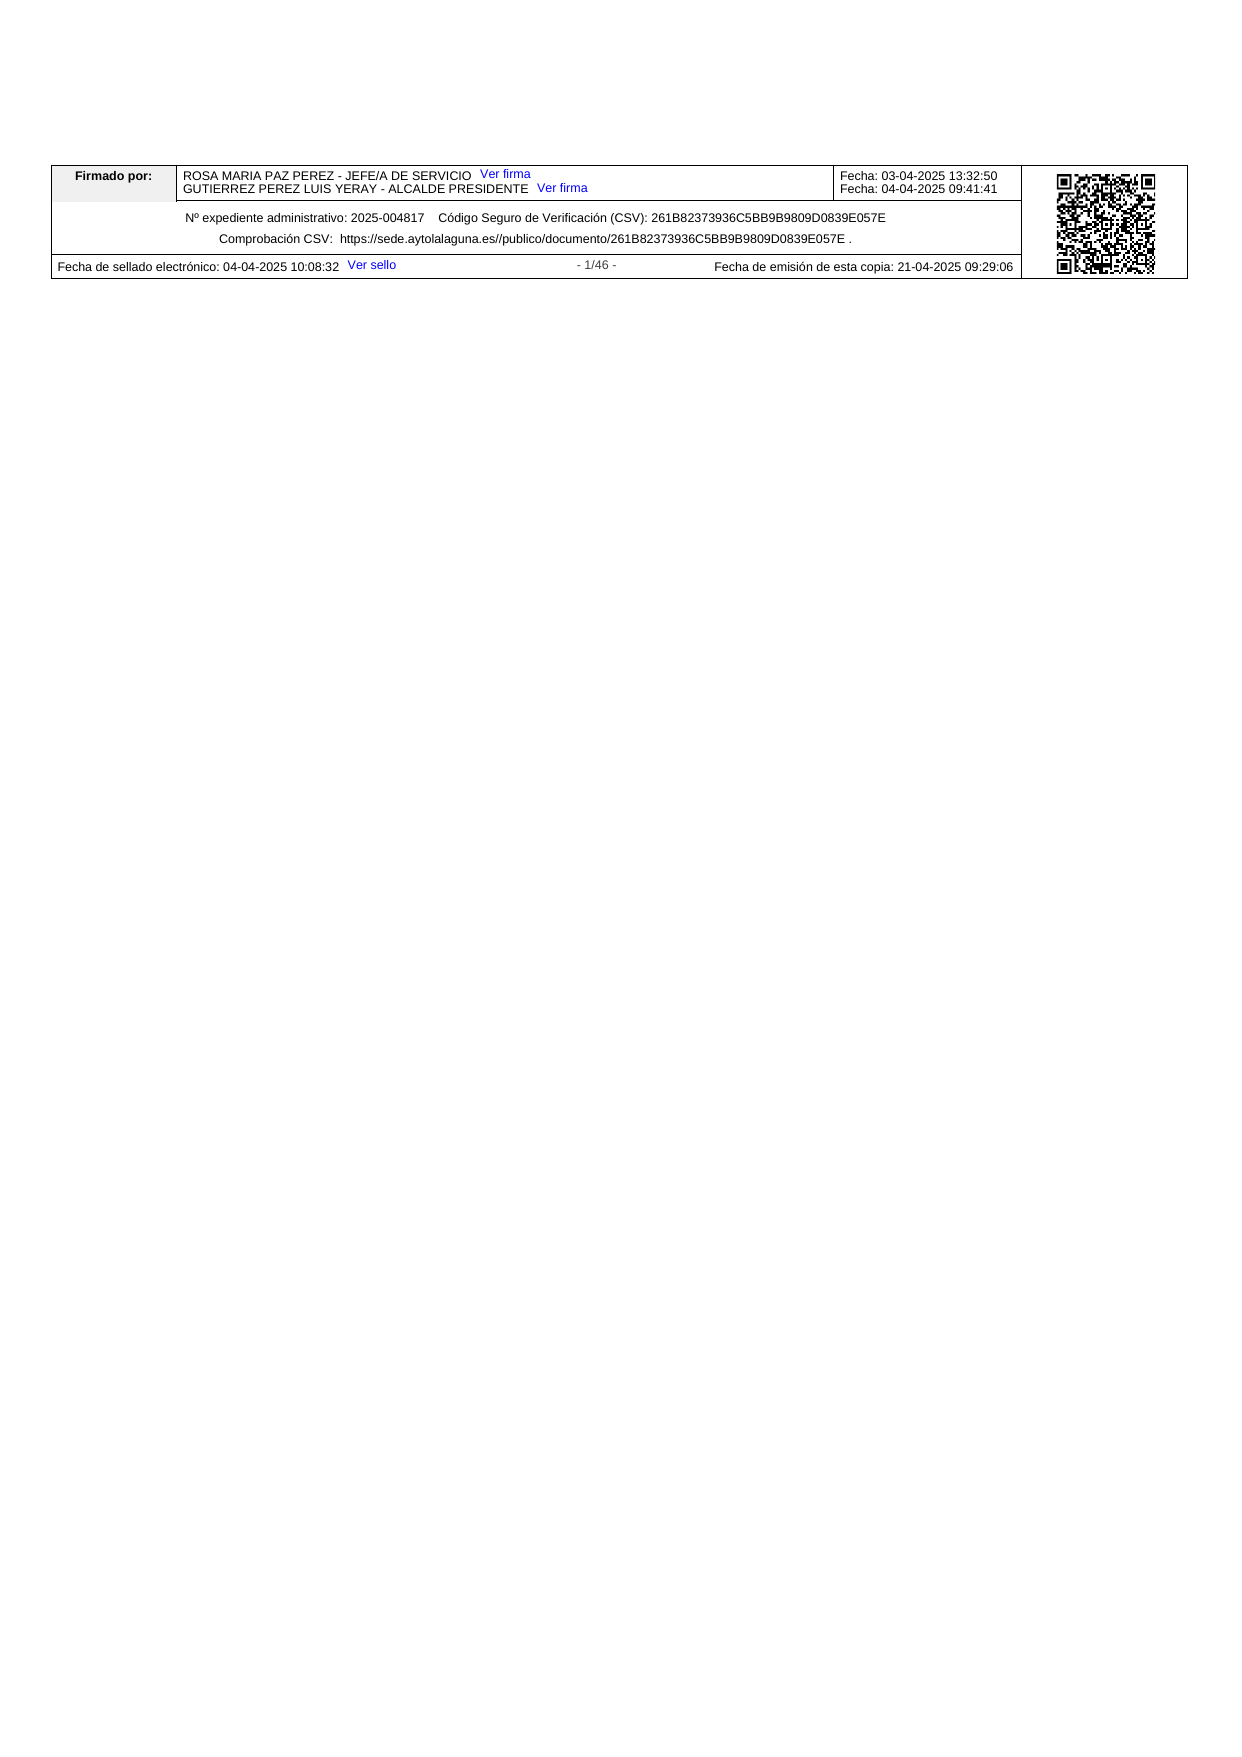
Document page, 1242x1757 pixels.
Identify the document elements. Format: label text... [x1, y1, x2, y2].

table_header [1022, 166, 1187, 278]
table_header Fecha: 03-04-2025 13:32:50 Fecha: 04-04-2025 09:41:41 [834, 166, 1021, 200]
table_cell Fecha de sellado electrónico: 04-04-2025 10:08:32 Ver sello - 1/46 - Fecha de emisión de esta copia: 21-04-2025 09:29:06 [52, 255, 1021, 278]
table_header ROSA MARIA PAZ PEREZ - JEFE/A DE SERVICIO Ver firma GUTIERREZ PEREZ LUIS YERAY - ALCALDE PRESIDENTE Ver firma [177, 166, 833, 200]
table_cell Nº expediente administrativo: 2025-004817 Código Seguro de Verificación (CSV): 261B82373936C5BB9B9809D0839E057E Comprobación CSV: https://sede.aytolalaguna.es//publico/documento/261B82373936C5BB9B9809D0839E057E . [52, 201, 1021, 254]
table_header Firmado por: [52, 166, 176, 200]
